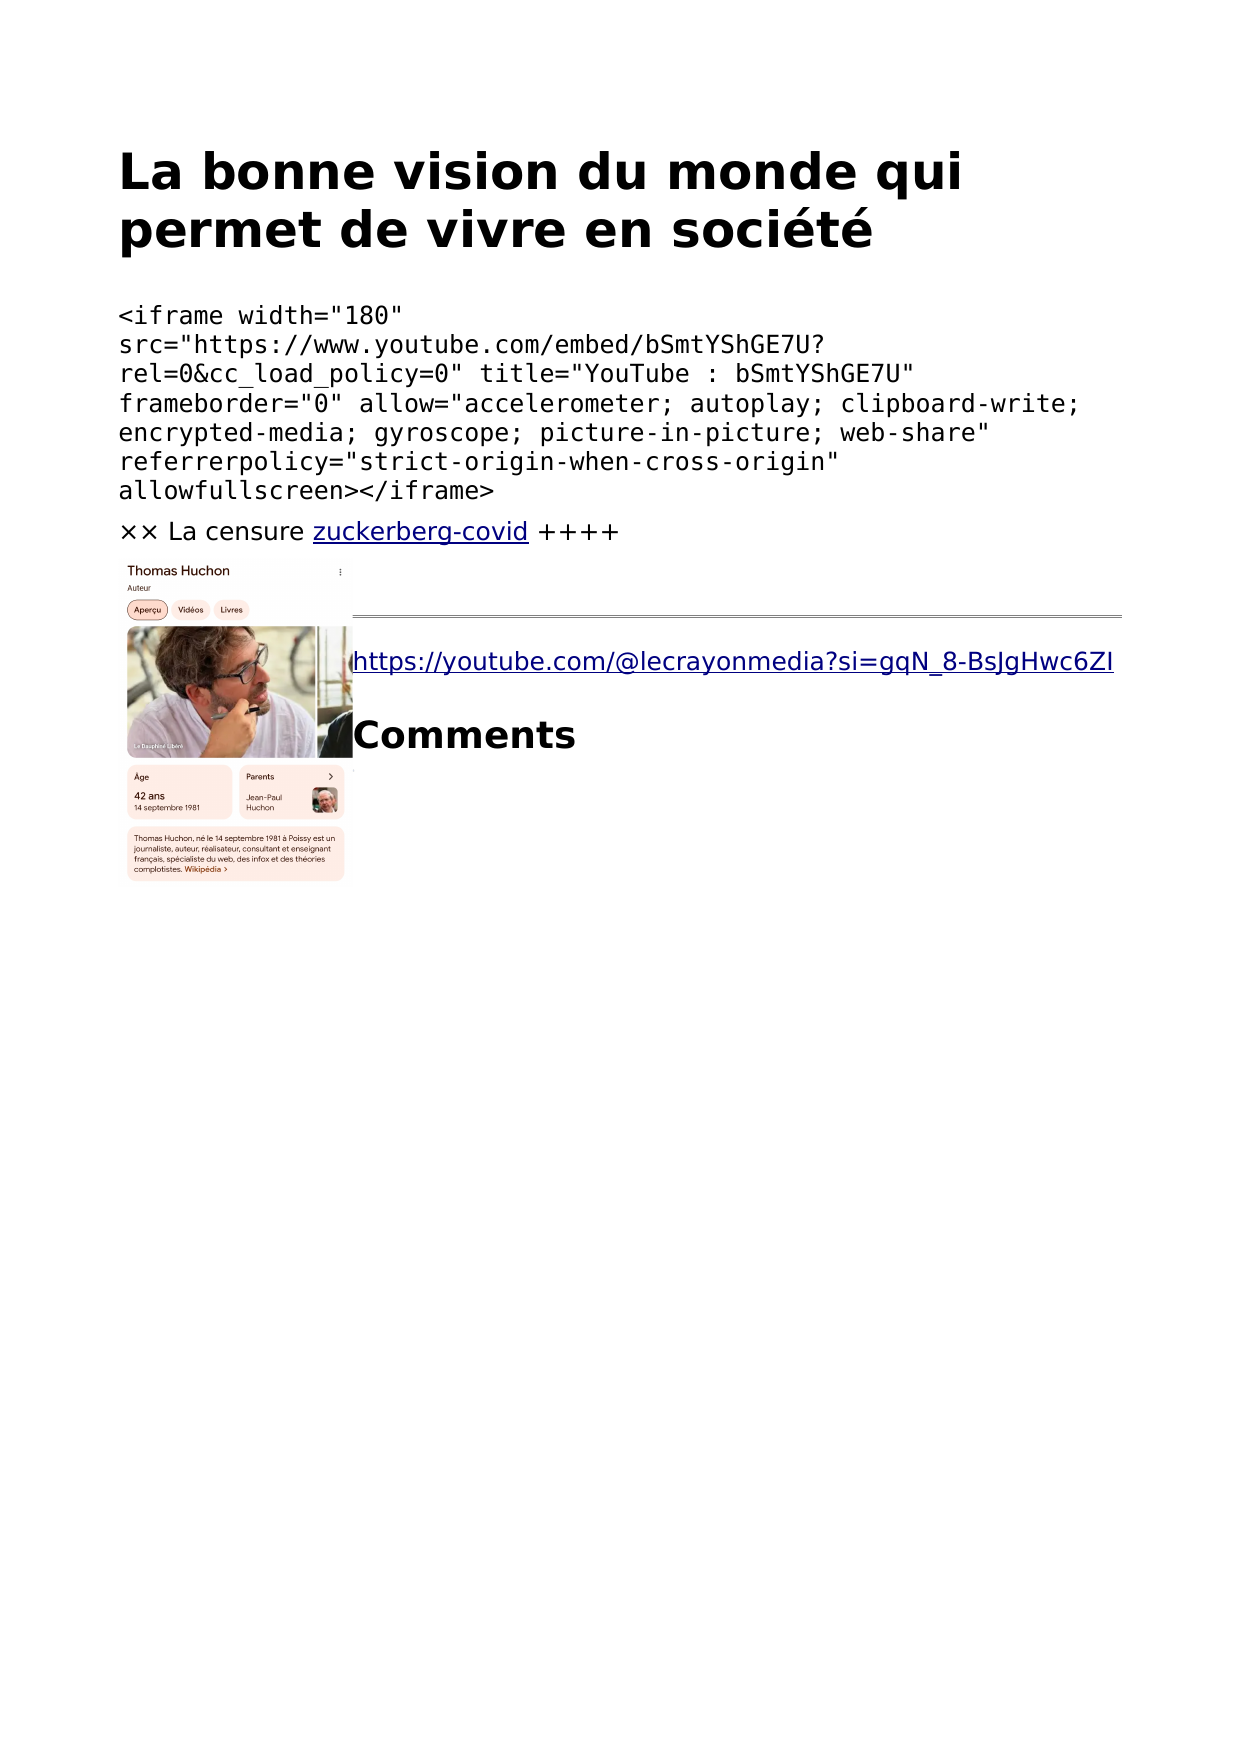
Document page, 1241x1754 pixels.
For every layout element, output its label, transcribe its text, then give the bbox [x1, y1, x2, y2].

picture [118, 558, 355, 887]
text https://youtube.com/@lecrayonmedia?si=gqN_8-BsJgHwc6ZI [353, 647, 1122, 676]
subtitle Comments [353, 713, 1122, 757]
text ×× La censure zuckerberg-covid ++++ [118, 517, 1122, 546]
text <iframe width="180" src="https://www.youtube.com/embed/bSmtYShGE7U?rel=0&cc_load_policy=0" title="YouTube : bSmtYShGE7U" frameborder="0" allow="accelerometer; autoplay; clipboard-write; encrypted-media; gyroscope; picture-in-picture; web-share" referrerpolicy="strict-origin-when-cross-origin" allowfullscreen></iframe> [118, 272, 1122, 505]
subtitle La bonne vision du monde qui permet de vivre en société [118, 143, 1122, 259]
